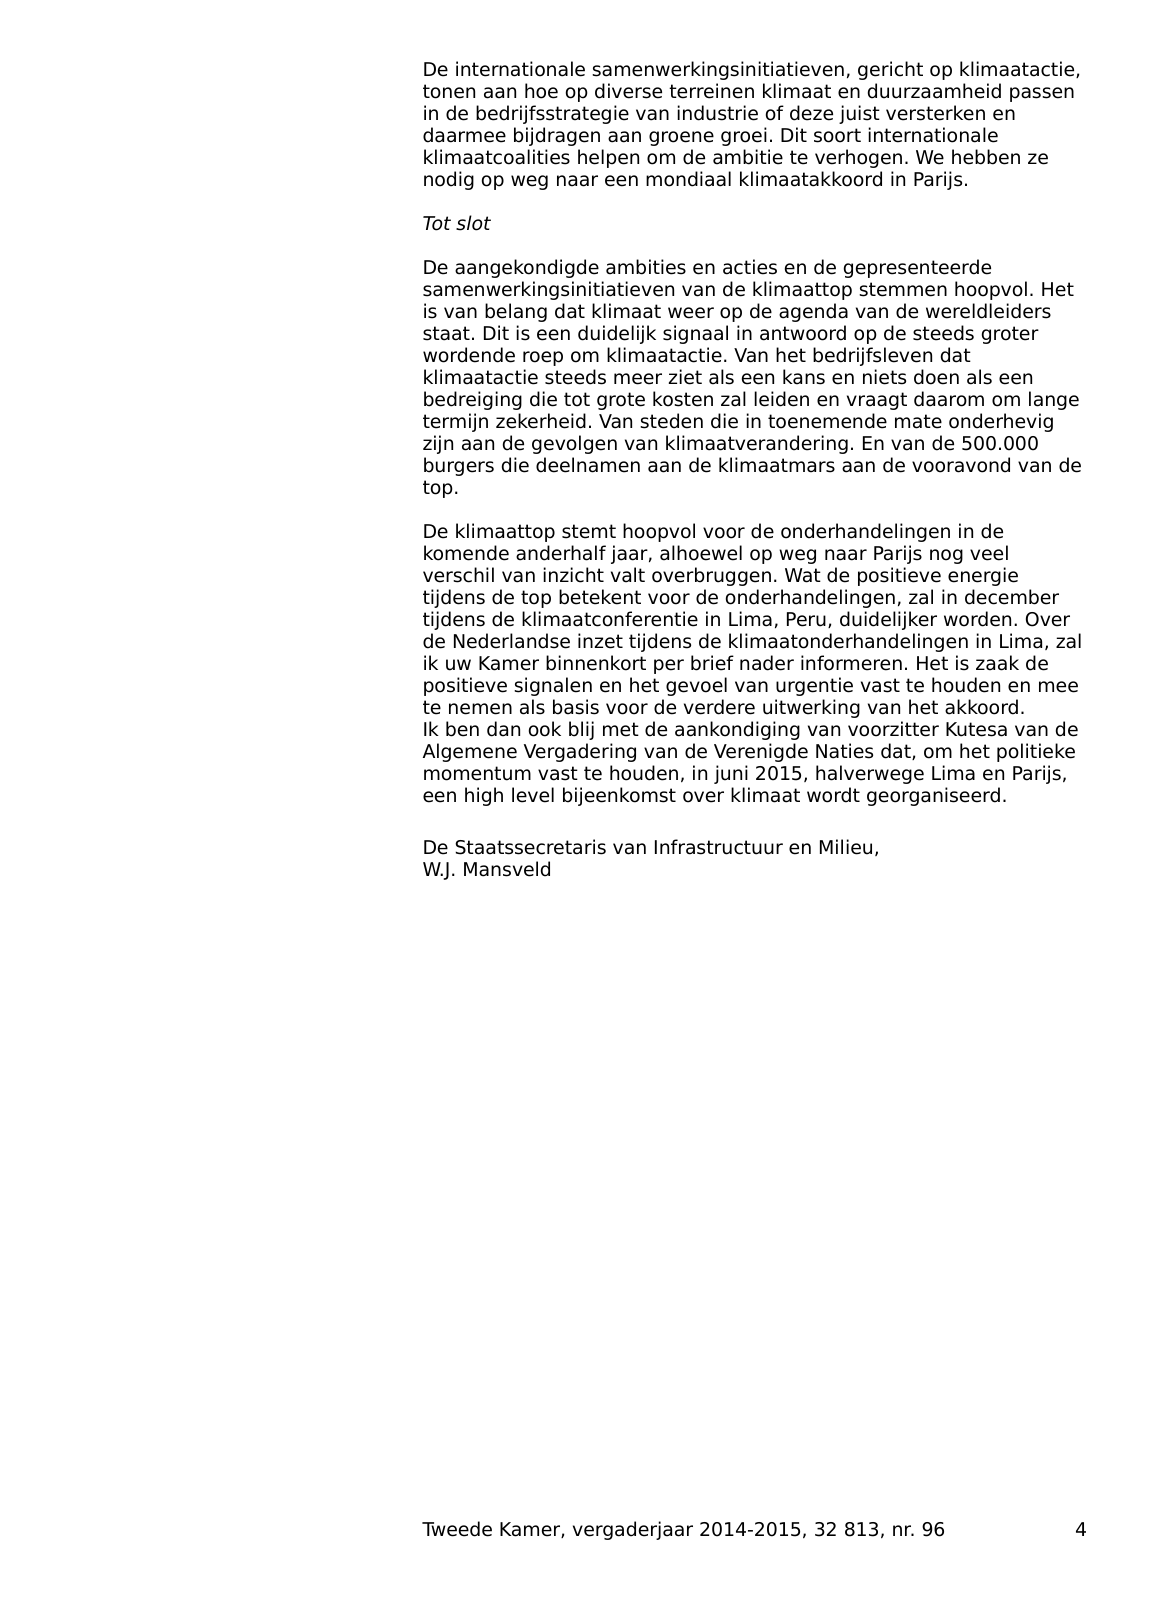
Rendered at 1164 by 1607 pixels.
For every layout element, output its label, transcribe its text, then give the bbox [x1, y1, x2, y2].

text De internationale samenwerkingsinitiatieven, gericht op klimaatactie, tonen aan hoe op diverse terreinen klimaat en duurzaamheid passen in de bedrijfsstrategie van industrie of deze juist versterken en daarmee bijdragen aan groene groei. Dit soort internationale klimaatcoalities helpen om de ambitie te verhogen. We hebben ze nodig op weg naar een mondiaal klimaatakkoord in Parijs. [422, 59, 1087, 191]
text De Staatssecretaris van Infrastructuur en Milieu, W.J. Mansveld [422, 837, 1087, 881]
subtitle Tot slot [422, 213, 1087, 235]
text Ik ben dan ook blij met de aankondiging van voorzitter Kutesa van de Algemene Vergadering van de Verenigde Naties dat, om het politieke momentum vast te houden, in juni 2015, halverwege Lima en Parijs, een high level bijeenkomst over klimaat wordt georganiseerd. [422, 719, 1087, 807]
text De klimaattop stemt hoopvol voor de onderhandelingen in de komende anderhalf jaar, alhoewel op weg naar Parijs nog veel verschil van inzicht valt overbruggen. Wat de positieve energie tijdens de top betekent voor de onderhandelingen, zal in december tijdens de klimaatconferentie in Lima, Peru, duidelijker worden. Over de Nederlandse inzet tijdens de klimaatonderhandelingen in Lima, zal ik uw Kamer binnenkort per brief nader informeren. Het is zaak de positieve signalen en het gevoel van urgentie vast te houden en mee te nemen als basis voor de verdere uitwerking van het akkoord. [422, 521, 1087, 719]
text De aangekondigde ambities en acties en de gepresenteerde samenwerkingsinitiatieven van de klimaattop stemmen hoopvol. Het is van belang dat klimaat weer op de agenda van de wereldleiders staat. Dit is een duidelijk signaal in antwoord op de steeds groter wordende roep om klimaatactie. Van het bedrijfsleven dat klimaatactie steeds meer ziet als een kans en niets doen als een bedreiging die tot grote kosten zal leiden en vraagt daarom om lange termijn zekerheid. Van steden die in toenemende mate onderhevig zijn aan de gevolgen van klimaatverandering. En van de 500.000 burgers die deelnamen aan de klimaatmars aan de vooravond van de top. [422, 257, 1087, 499]
